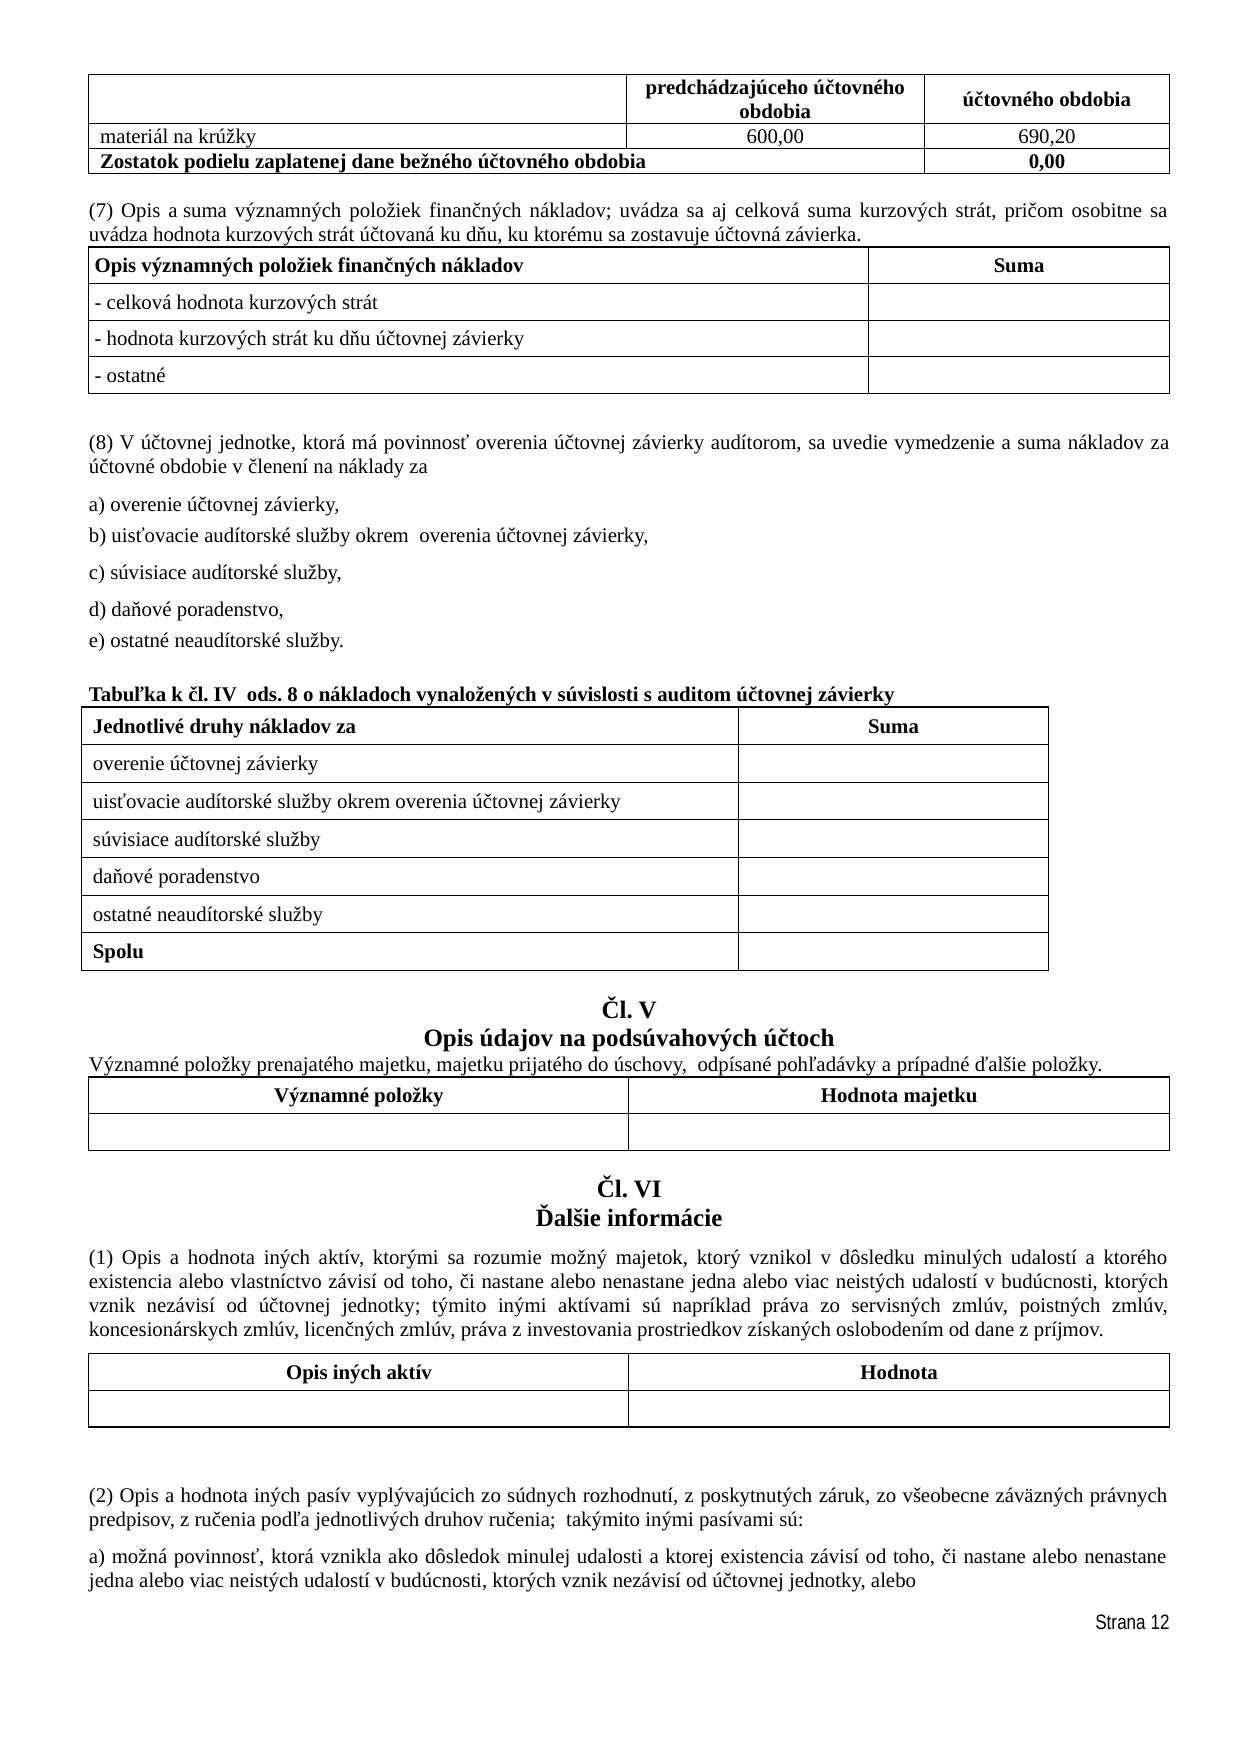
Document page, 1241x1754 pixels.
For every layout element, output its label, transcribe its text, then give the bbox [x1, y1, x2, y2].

table_cell [739, 858, 1048, 894]
subtitle Ďalšie informácie [89, 1203, 1169, 1232]
table_cell [89, 1391, 628, 1426]
table_header [89, 75, 626, 123]
table_header Suma [869, 248, 1169, 283]
table_cell [739, 896, 1048, 932]
text d) daňové poradenstvo, [89, 597, 1169, 621]
table_cell [869, 357, 1169, 393]
table_cell [739, 820, 1048, 857]
table_cell overenie účtovnej závierky [82, 745, 738, 782]
table_cell - ostatné [89, 357, 868, 393]
table_header predchádzajúceho účtovného obdobia [627, 75, 924, 123]
table_header Opis iných aktív [89, 1354, 628, 1390]
table_cell materiál na krúžky [89, 124, 626, 148]
table_cell ostatné neaudítorské služby [82, 896, 738, 932]
text Tabuľka k čl. IV ods. 8 o nákladoch vynaložených v súvislosti s auditom účtovnej závierky [89, 682, 1169, 706]
text c) súvisiace audítorské služby, [89, 560, 1169, 584]
table_header Opis významných položiek finančných nákladov [89, 248, 868, 283]
text e) ostatné neaudítorské služby. [89, 628, 1169, 652]
table_cell - hodnota kurzových strát ku dňu účtovnej závierky [89, 321, 868, 356]
text (2) Opis a hodnota iných pasív vyplývajúcich zo súdnych rozhodnutí, z poskytnutých záruk, zo všeobecne záväzných právnych predpisov, z ručenia podľa jednotlivých druhov ručenia; takýmito inými pasívami sú: [89, 1483, 1169, 1531]
table_cell [629, 1391, 1169, 1426]
table_cell 0,00 [925, 149, 1169, 173]
text (7) Opis a suma významných položiek finančných nákladov; uvádza sa aj celková suma kurzových strát, pričom osobitne sa uvádza hodnota kurzových strát účtovaná ku dňu, ku ktorému sa zostavuje účtovná závierka. [89, 198, 1169, 246]
table_header účtovného obdobia [925, 75, 1169, 123]
table_cell [89, 1114, 628, 1149]
table_cell - celková hodnota kurzových strát [89, 284, 868, 319]
table_cell súvisiace audítorské služby [82, 820, 738, 857]
table_cell Spolu [82, 933, 738, 970]
subtitle Čl. V [89, 995, 1169, 1023]
table_cell [629, 1114, 1169, 1149]
table_header Významné položky [89, 1078, 628, 1113]
text b) uisťovacie audítorské služby okrem overenia účtovnej závierky, [89, 523, 1169, 547]
table_cell [869, 284, 1169, 319]
text Významné položky prenajatého majetku, majetku prijatého do úschovy, odpísané pohľadávky a prípadné ďalšie položky. [89, 1052, 1169, 1076]
table_cell [869, 321, 1169, 356]
subtitle Čl. VI [89, 1174, 1169, 1203]
table_cell 600,00 [627, 124, 924, 148]
table_cell [739, 933, 1048, 970]
table_cell Zostatok podielu zaplatenej dane bežného účtovného obdobia [89, 149, 924, 173]
table_header Jednotlivé druhy nákladov za [82, 708, 738, 744]
table_cell [739, 783, 1048, 819]
table_header Hodnota [629, 1354, 1169, 1390]
text a) overenie účtovnej závierky, [89, 491, 1169, 516]
text (1) Opis a hodnota iných aktív, ktorými sa rozumie možný majetok, ktorý vznikol v dôsledku minulých udalostí a ktorého existencia alebo vlastníctvo závisí od toho, či nastane alebo nenastane jedna alebo viac neistých udalostí v budúcnosti, ktorých vznik nezávisí od účtovnej jednotky; týmito inými aktívami sú napríklad práva zo servisných zmlúv, poistných zmlúv, koncesionárskych zmlúv, licenčných zmlúv, práva z investovania prostriedkov získaných oslobodením od dane z príjmov. [89, 1244, 1169, 1341]
table_cell daňové poradenstvo [82, 858, 738, 894]
table_header Suma [739, 708, 1048, 744]
table_cell 690,20 [925, 124, 1169, 148]
subtitle Opis údajov na podsúvahových účtoch [89, 1023, 1169, 1052]
text a) možná povinnosť, ktorá vznikla ako dôsledok minulej udalosti a ktorej existencia závisí od toho, či nastane alebo nenastane jedna alebo viac neistých udalostí v budúcnosti, ktorých vznik nezávisí od účtovnej jednotky, alebo [89, 1544, 1169, 1592]
table_header Hodnota majetku [629, 1078, 1169, 1113]
table_cell [739, 745, 1048, 782]
text (8) V účtovnej jednotke, ktorá má povinnosť overenia účtovnej závierky audítorom, sa uvedie vymedzenie a suma nákladov za účtovné obdobie v členení na náklady za [89, 430, 1169, 478]
table_cell uisťovacie audítorské služby okrem overenia účtovnej závierky [82, 783, 738, 819]
